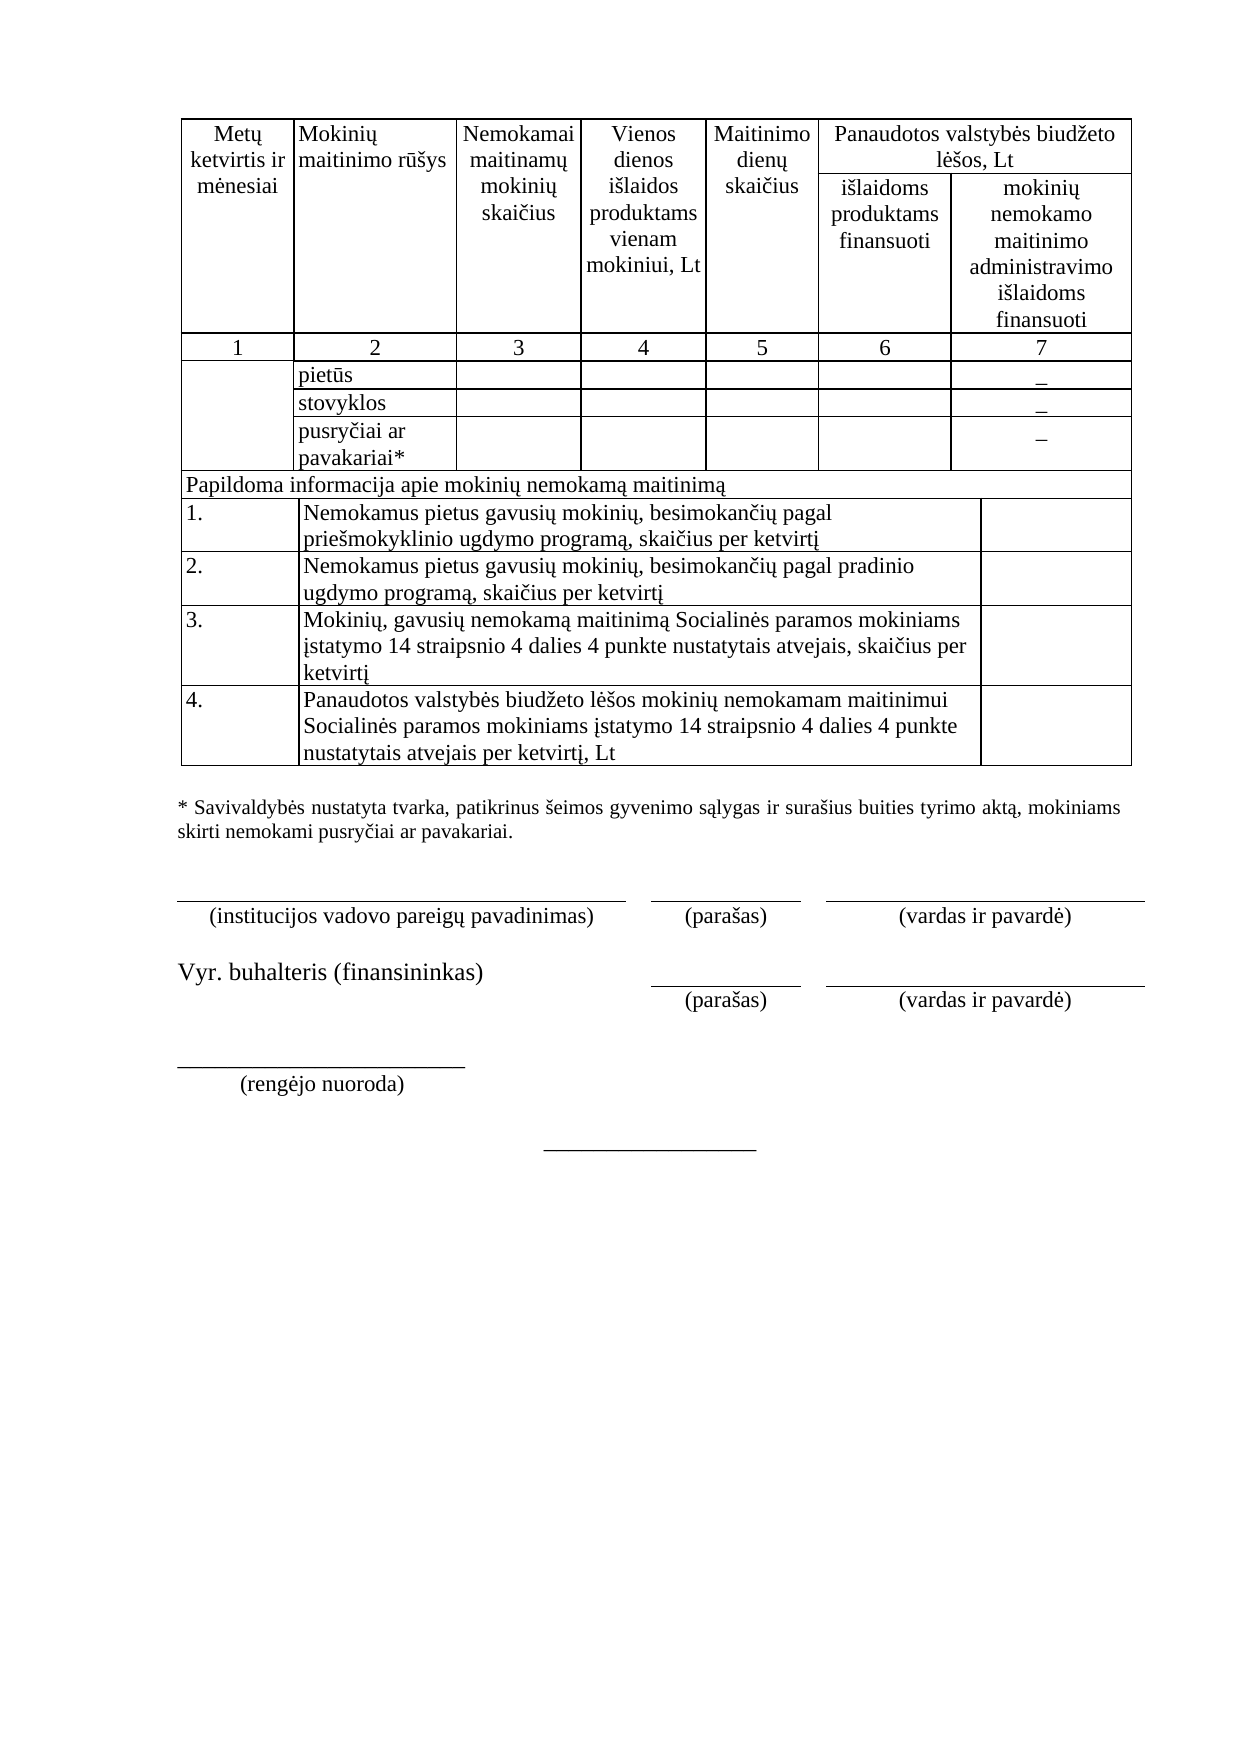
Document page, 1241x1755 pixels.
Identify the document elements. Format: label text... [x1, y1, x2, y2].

table_cell [457, 390, 461, 416]
table_cell 1 [182, 334, 186, 360]
table_cell _ [952, 362, 1131, 388]
table_header (vardas ir pavardė) [826, 987, 1144, 1013]
table_header Vienos dienos išlaidos produktams vienam mokiniui, Lt [582, 120, 705, 332]
table_cell 5 [814, 334, 818, 360]
table_cell [457, 362, 461, 388]
table_cell išlaidoms produktams finansuoti [819, 174, 950, 332]
table_header Mokinių maitinimo rūšys [295, 120, 456, 332]
table_cell 2 [452, 334, 456, 360]
table_cell [814, 362, 818, 388]
table_cell 3 [457, 334, 461, 360]
table_header [177, 986, 626, 1013]
table_header (parašas) [651, 902, 801, 928]
table_cell [982, 499, 1131, 551]
table_header Metų ketvirtis ir mėnesiai [182, 120, 293, 332]
table_cell [457, 417, 580, 470]
table_header (institucijos vadovo pareigų pavadinimas) [177, 902, 626, 928]
table_cell [819, 417, 950, 470]
table_cell 4. [182, 686, 298, 765]
table_cell [982, 686, 1131, 765]
table_header Nemokamai maitinamų mokinių skaičius [457, 120, 580, 332]
table_header [801, 986, 826, 1013]
table_header (parašas) [651, 987, 801, 1013]
text (rengėjo nuoroda) [240, 1070, 1122, 1097]
table_cell [982, 552, 1131, 605]
text Vyr. buhalteris (finansininkas) [177, 957, 1122, 986]
text * Savivaldybės nustatyta tvarka, patikrinus šeimos gyvenimo sąlygas ir surašius buities tyrimo aktą, mokiniams skirti nemokami pusryčiai ar pavakariai. [177, 795, 1122, 843]
table_cell [707, 417, 818, 470]
table_cell [982, 606, 1131, 685]
table_header Maitinimo dienų skaičius [707, 120, 818, 332]
table_cell 3. [182, 606, 298, 685]
table_header [626, 986, 651, 1013]
table_cell [582, 417, 705, 470]
table_header [801, 901, 826, 928]
table_cell 2. [182, 552, 298, 605]
table_cell [814, 390, 818, 416]
text _________________ [177, 1126, 1122, 1154]
text _______________________ [177, 1042, 1122, 1070]
table_cell [182, 361, 293, 470]
table_cell _ [952, 390, 1131, 416]
table_header [626, 901, 651, 928]
table_cell _ [952, 417, 1131, 470]
table_cell 7 [1127, 334, 1131, 360]
table_header (vardas ir pavardė) [826, 902, 1144, 928]
table_cell 1. [182, 499, 298, 551]
